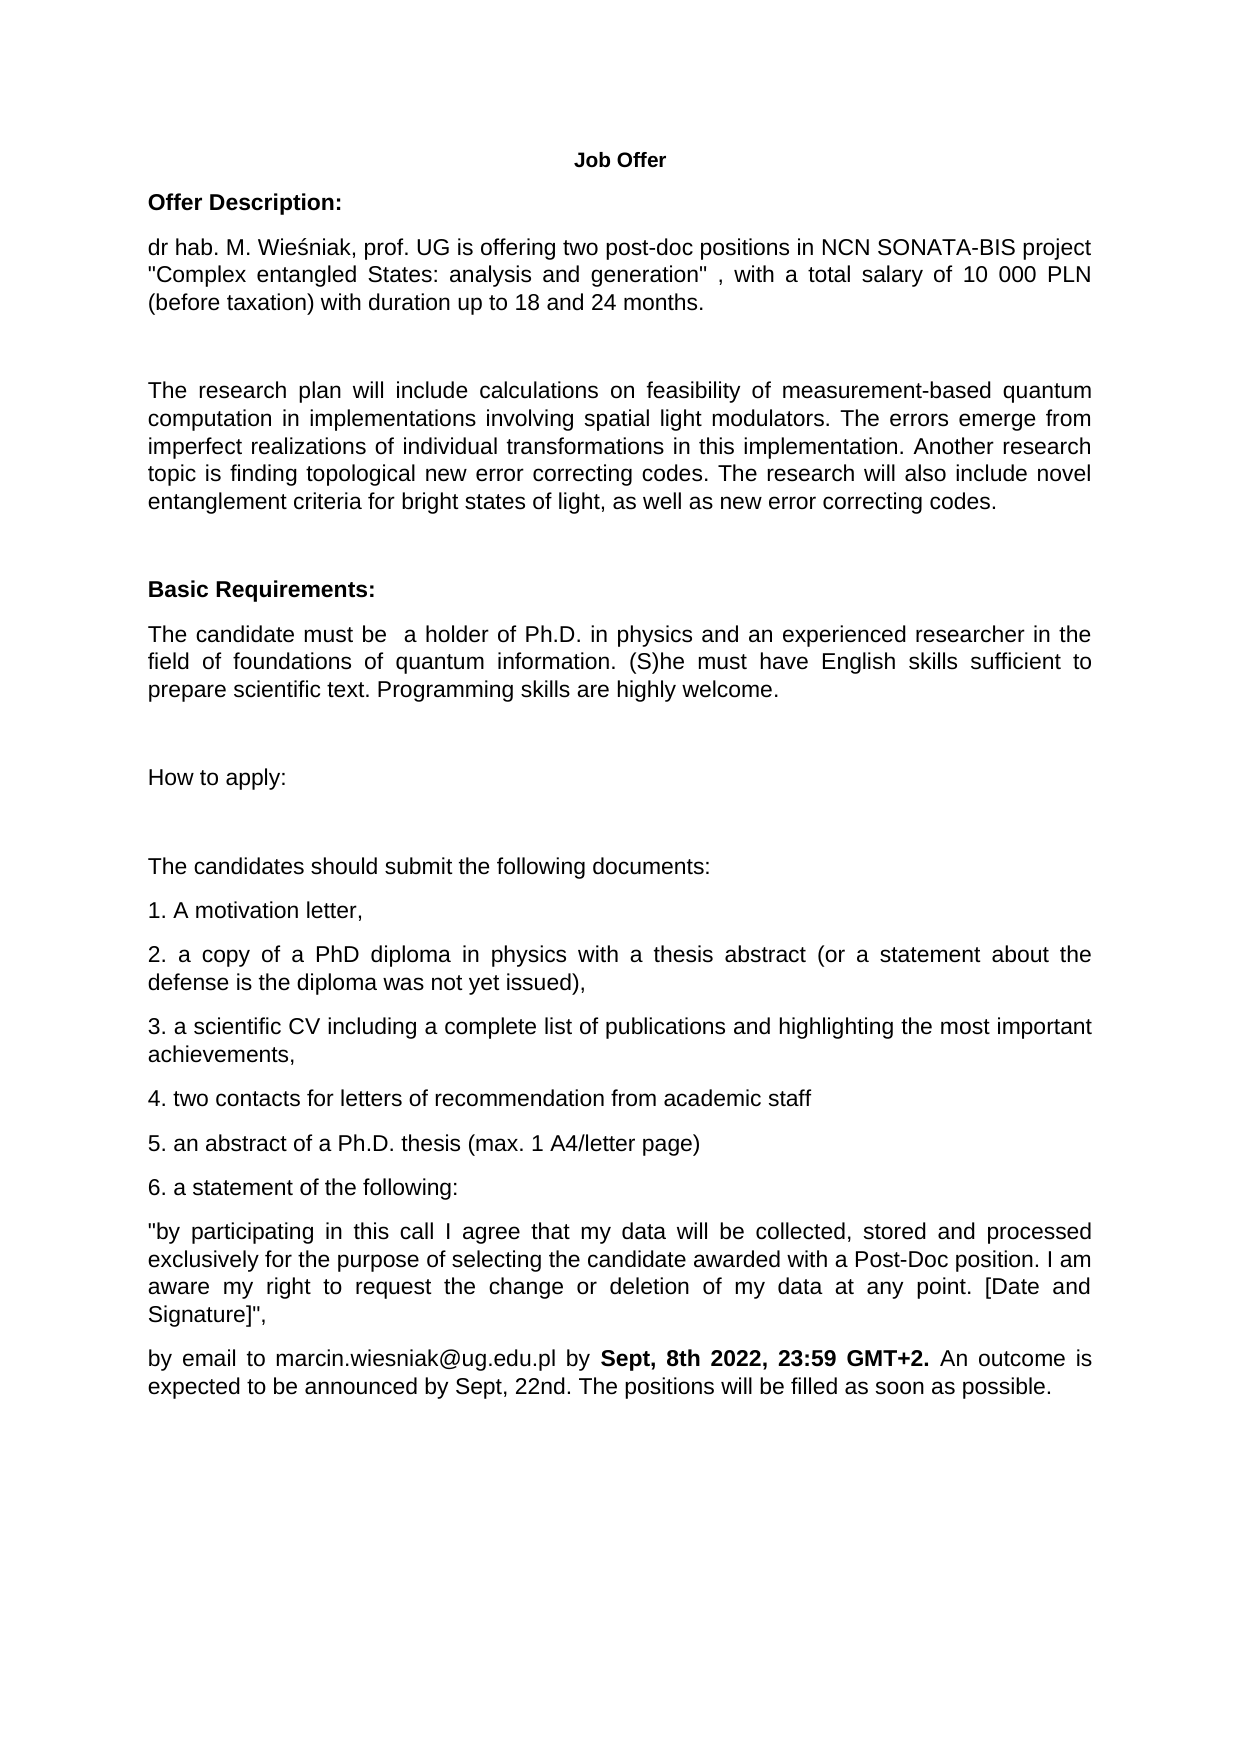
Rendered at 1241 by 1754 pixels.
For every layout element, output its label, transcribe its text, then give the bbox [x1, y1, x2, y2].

text How to apply: [148, 764, 1093, 791]
text 3. a scientific CV including a complete list of publications and highlighting the most important achievements, [148, 1013, 1093, 1067]
text 1. A motivation letter, [148, 897, 1093, 923]
text The candidate must be a holder of Ph.D. in physics and an experienced researcher in the field of foundations of quantum information. (S)he must have English skills sufficient to prepare scientific text. Programming skills are highly welcome. [148, 621, 1093, 702]
text Job Offer [148, 148, 1093, 172]
text The research plan will include calculations on feasibility of measurement-based quantum computation in implementations involving spatial light modulators. The errors emerge from imperfect realizations of individual transformations in this implementation. Another research topic is finding topological new error correcting codes. The research will also include novel entanglement criteria for bright states of light, as well as new error correcting codes. [148, 377, 1093, 514]
text Offer Description: [148, 189, 1093, 216]
text "by participating in this call I agree that my data will be collected, stored and processed exclusively for the purpose of selecting the candidate awarded with a Post-Doc position. I am aware my right to request the change or deletion of my data at any point. [Date and Signature]", [148, 1218, 1093, 1327]
text 4. two contacts for letters of recommendation from academic staff [148, 1085, 1093, 1112]
text 5. an abstract of a Ph.D. thesis (max. 1 A4/letter page) [148, 1129, 1093, 1156]
text 2. a copy of a PhD diploma in physics with a thesis abstract (or a statement about the defense is the diploma was not yet issued), [148, 941, 1093, 995]
text dr hab. M. Wieśniak, prof. UG is offering two post-doc positions in NCN SONATA-BIS project "Complex entangled States: analysis and generation" , with a total salary of 10 000 PLN (before taxation) with duration up to 18 and 24 months. [148, 234, 1093, 315]
text by email to marcin.wiesniak@ug.edu.pl by Sept, 8th 2022, 23:59 GMT+2. An outcome is expected to be announced by Sept, 22nd. The positions will be filled as soon as possible. [148, 1345, 1093, 1399]
text 6. a statement of the following: [148, 1174, 1093, 1200]
text The candidates should submit the following documents: [148, 853, 1093, 879]
text Basic Requirements: [148, 576, 1093, 603]
